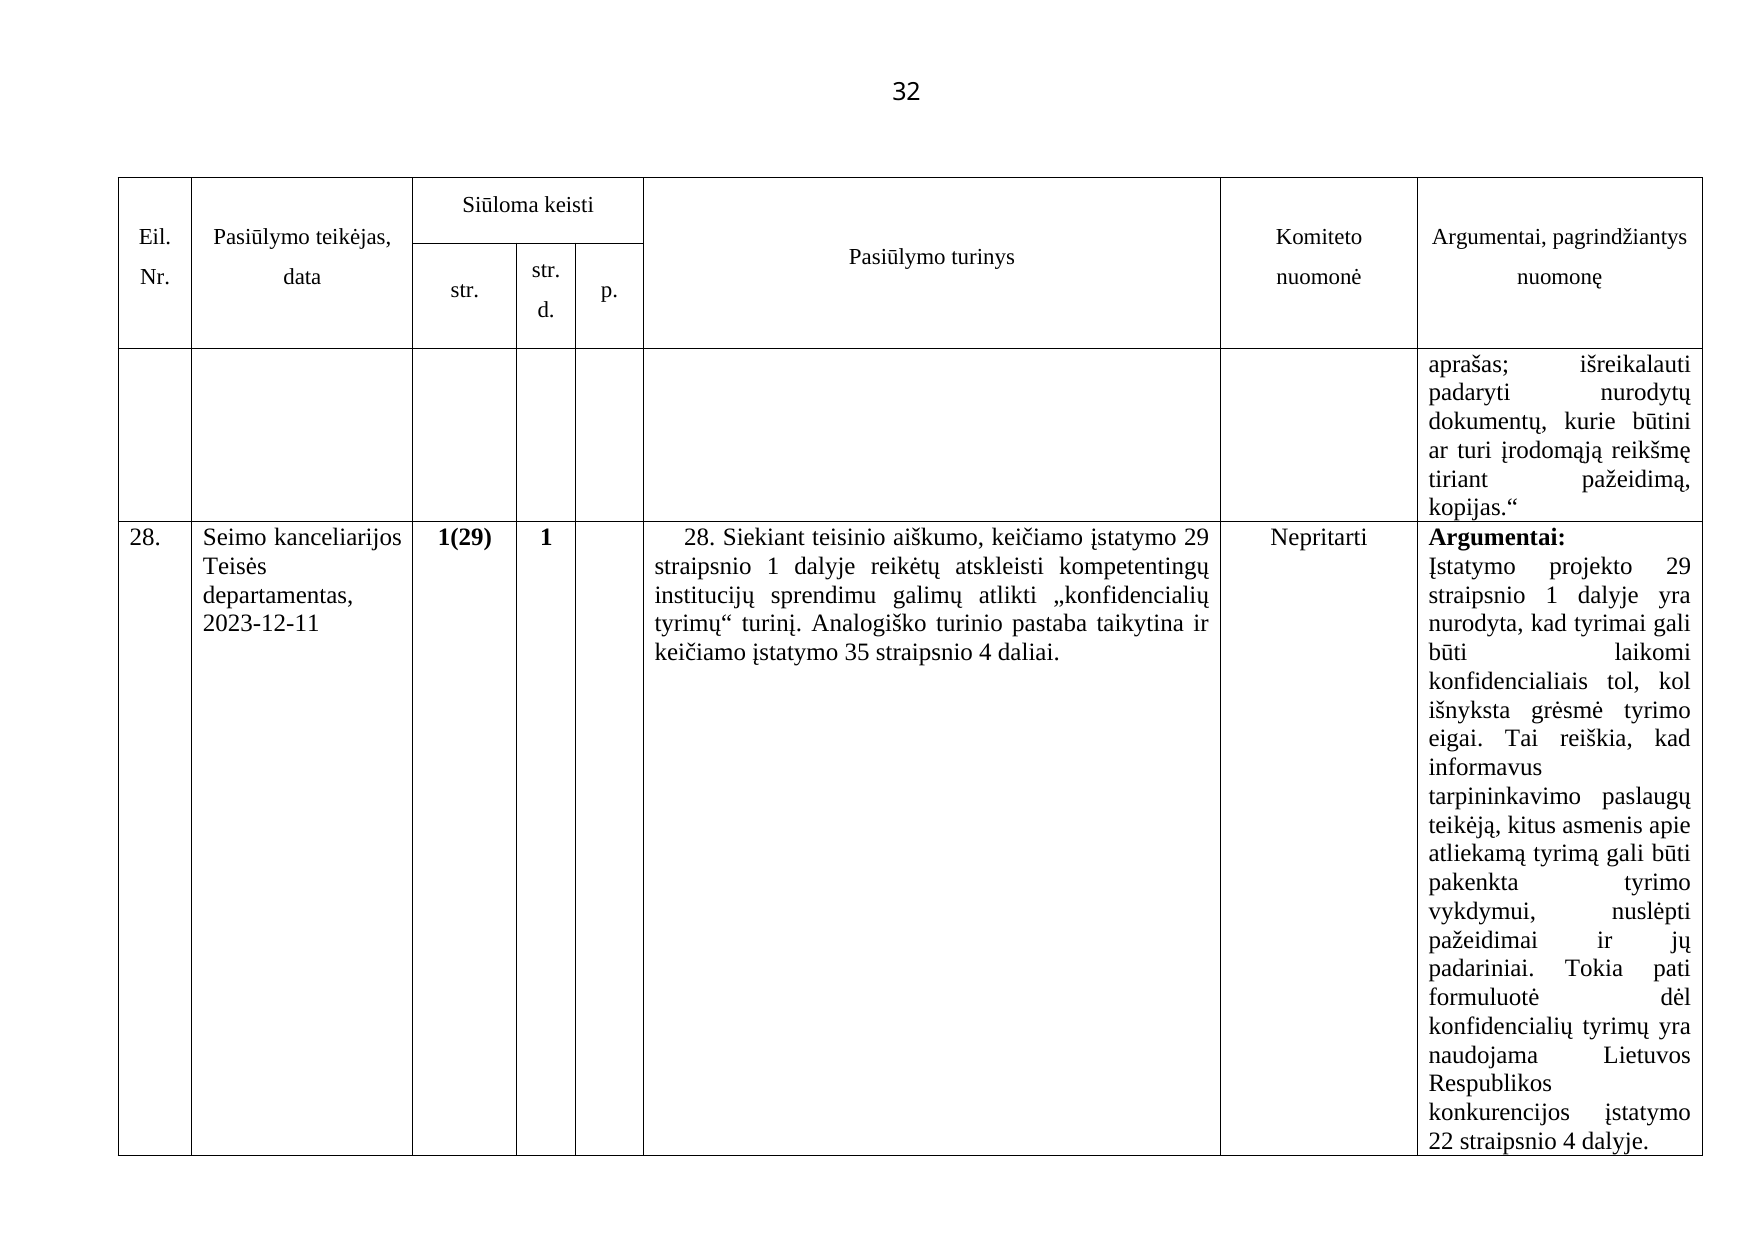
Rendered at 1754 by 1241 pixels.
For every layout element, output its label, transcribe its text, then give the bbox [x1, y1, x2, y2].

table_cell 1 [517, 522, 575, 1155]
table_header Eil. Nr. [119, 178, 191, 348]
table_cell Seimo kanceliarijos Teisės departamentas, 2023-12-11 [192, 522, 412, 1155]
table_header Pasiūlymo teikėjas, data [192, 178, 412, 348]
table_header Siūloma keisti [413, 178, 643, 243]
table_cell p. [576, 244, 643, 348]
table_cell Argumentai: Įstatymo projekto 29 straipsnio 1 dalyje yra nurodyta, kad tyrimai gali būti laikomi konfidencialiais tol, kol išnyksta grėsmė tyrimo eigai. Tai reiškia, kad informavus tarpininkavimo paslaugų teikėją, kitus asmenis apie atliekamą tyrimą gali būti pakenkta tyrimo vykdymui, nuslėpti pažeidimai ir jų padariniai. Tokia pati formuluotė dėl konfidencialių tyrimų yra naudojama Lietuvos Respublikos konkurencijos įstatymo 22 straipsnio 4 dalyje. [1418, 522, 1702, 1155]
table_cell [1221, 349, 1417, 521]
table_cell [644, 349, 1220, 521]
table_cell 28. Siekiant teisinio aiškumo, keičiamo įstatymo 29 straipsnio 1 dalyje reikėtų atskleisti kompetentingų institucijų sprendimu galimų atlikti „konfidencialių tyrimų“ turinį. Analogiško turinio pastaba taikytina ir keičiamo įstatymo 35 straipsnio 4 daliai. [644, 522, 1220, 1155]
table_cell [576, 522, 643, 1155]
table_cell [517, 349, 575, 521]
table_cell [576, 349, 643, 521]
table_cell [192, 349, 412, 521]
table_cell 1(29) [413, 522, 516, 1155]
table_cell aprašas; išreikalauti padaryti nurodytų dokumentų, kurie būtini ar turi įrodomąją reikšmę tiriant pažeidimą, kopijas.“ [1418, 349, 1702, 521]
table_cell [413, 349, 516, 521]
table_cell str. [413, 244, 516, 348]
table_cell [119, 349, 191, 521]
table_header Pasiūlymo turinys [644, 178, 1220, 348]
table_cell str. d. [517, 244, 575, 348]
table_cell Nepritarti [1221, 522, 1417, 1155]
table_header Argumentai, pagrindžiantys nuomonę [1418, 178, 1702, 348]
table_cell 28. [119, 522, 191, 1155]
table_header Komiteto nuomonė [1221, 178, 1417, 348]
